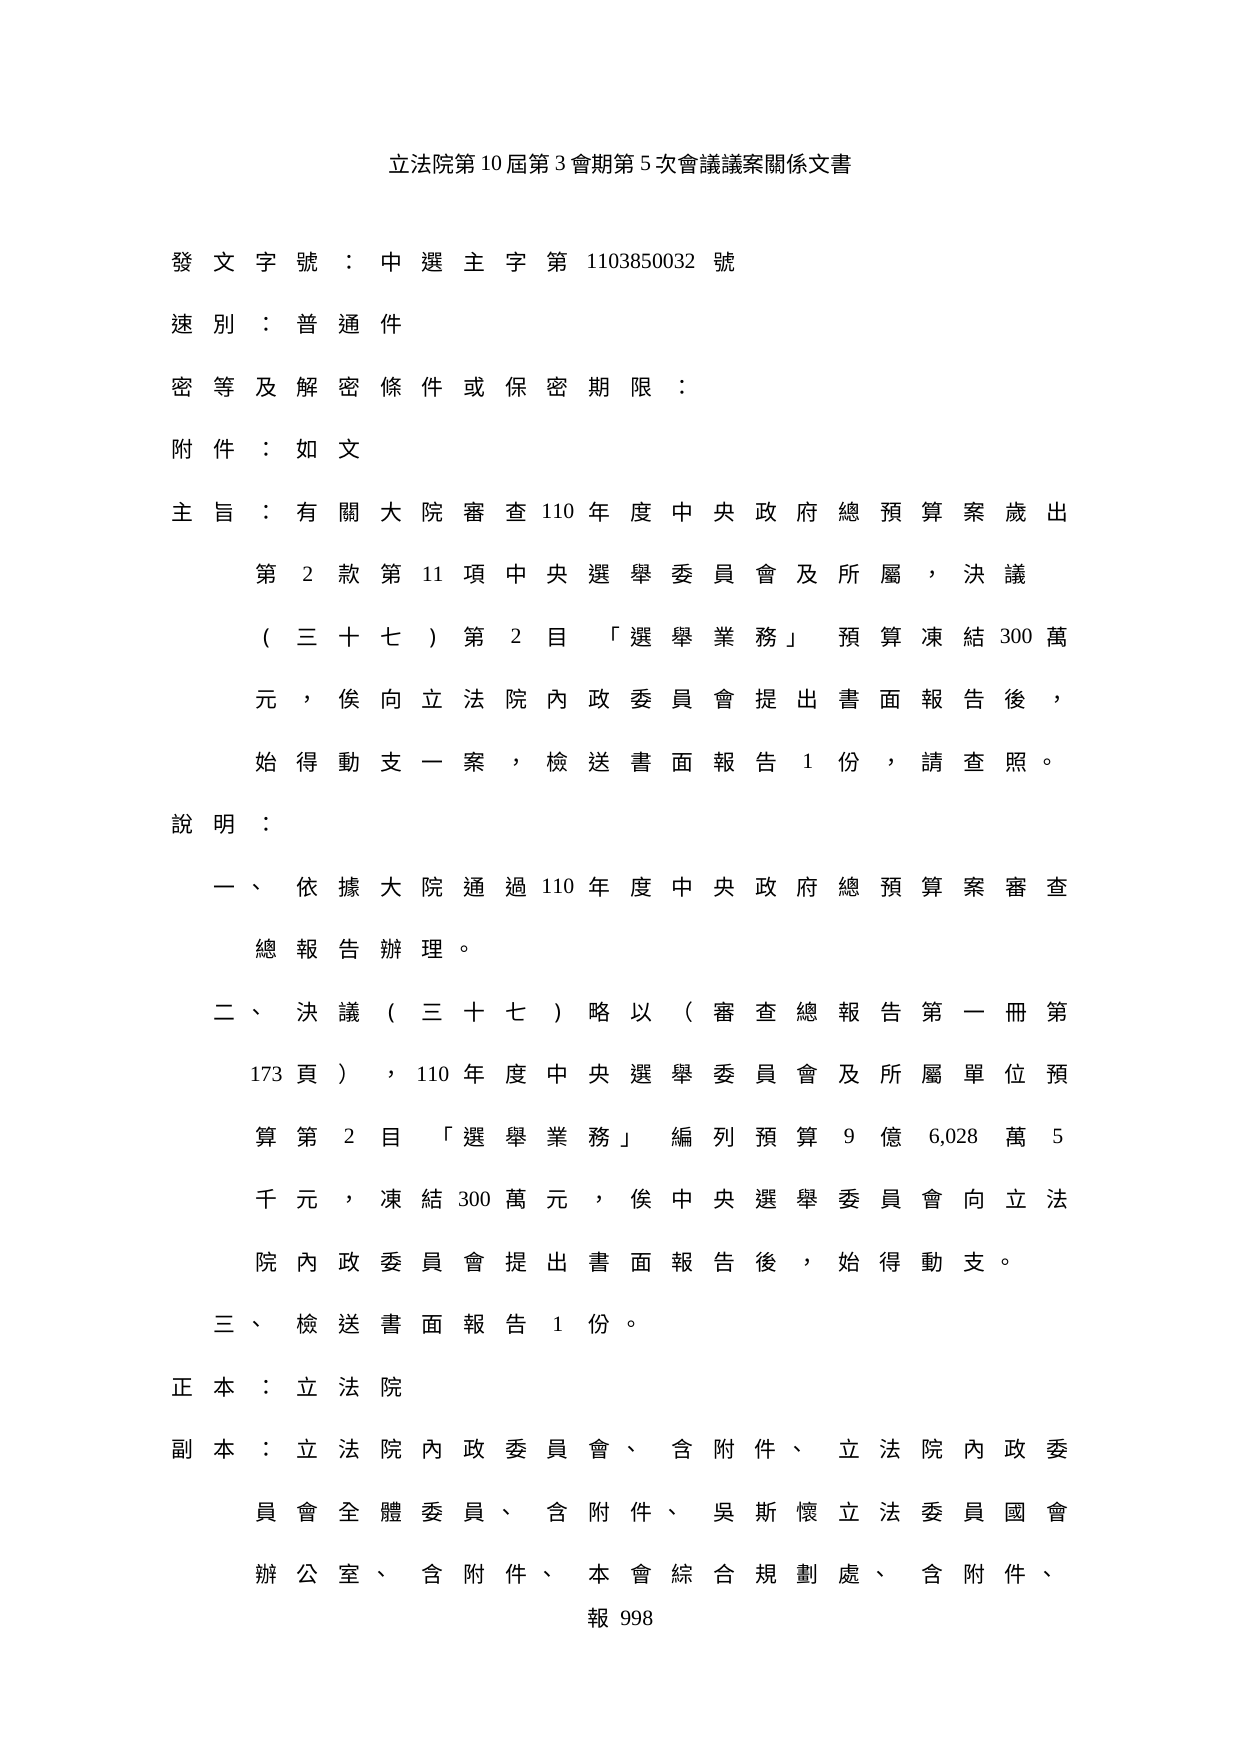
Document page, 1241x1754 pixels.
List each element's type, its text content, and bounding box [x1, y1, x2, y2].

text 密等及解密條件或保密期限： [162, 344, 1078, 406]
text 一、依據大院通過110年度中央政府總預算案審查總報告辦理。 [184, 844, 1078, 969]
text 正本：立法院 [162, 1344, 1078, 1406]
text 主旨：有關大院審查110年度中央政府總預算案歲出第2款第11項中央選舉委員會及所屬，決議(三十七)第2目「選舉業務」預算凍結300萬元，俟向立法院內政委員會提出書面報告後，始得動支一案，檢送書面報告1份，請查照。 [162, 469, 1078, 781]
text 副本：立法院內政委員會、含附件、立法院內政委員會全體委員、含附件、吳斯懷立法委員國會辦公室、含附件、本會綜合規劃處、含附件、 [162, 1406, 1078, 1594]
text 速別：普通件 [162, 281, 1078, 344]
text 三、檢送書面報告1份。 [184, 1281, 1078, 1344]
text 二、決議(三十七)略以（審查總報告第一冊第173頁），110年度中央選舉委員會及所屬單位預算第2目「選舉業務」編列預算9億6,028萬5千元，凍結300萬元，俟中央選舉委員會向立法院內政委員會提出書面報告後，始得動支。 [184, 969, 1078, 1281]
text 附件：如文 [162, 406, 1078, 469]
text 發文字號：中選主字第1103850032號 [162, 219, 1078, 281]
text 說明： [162, 781, 1078, 844]
